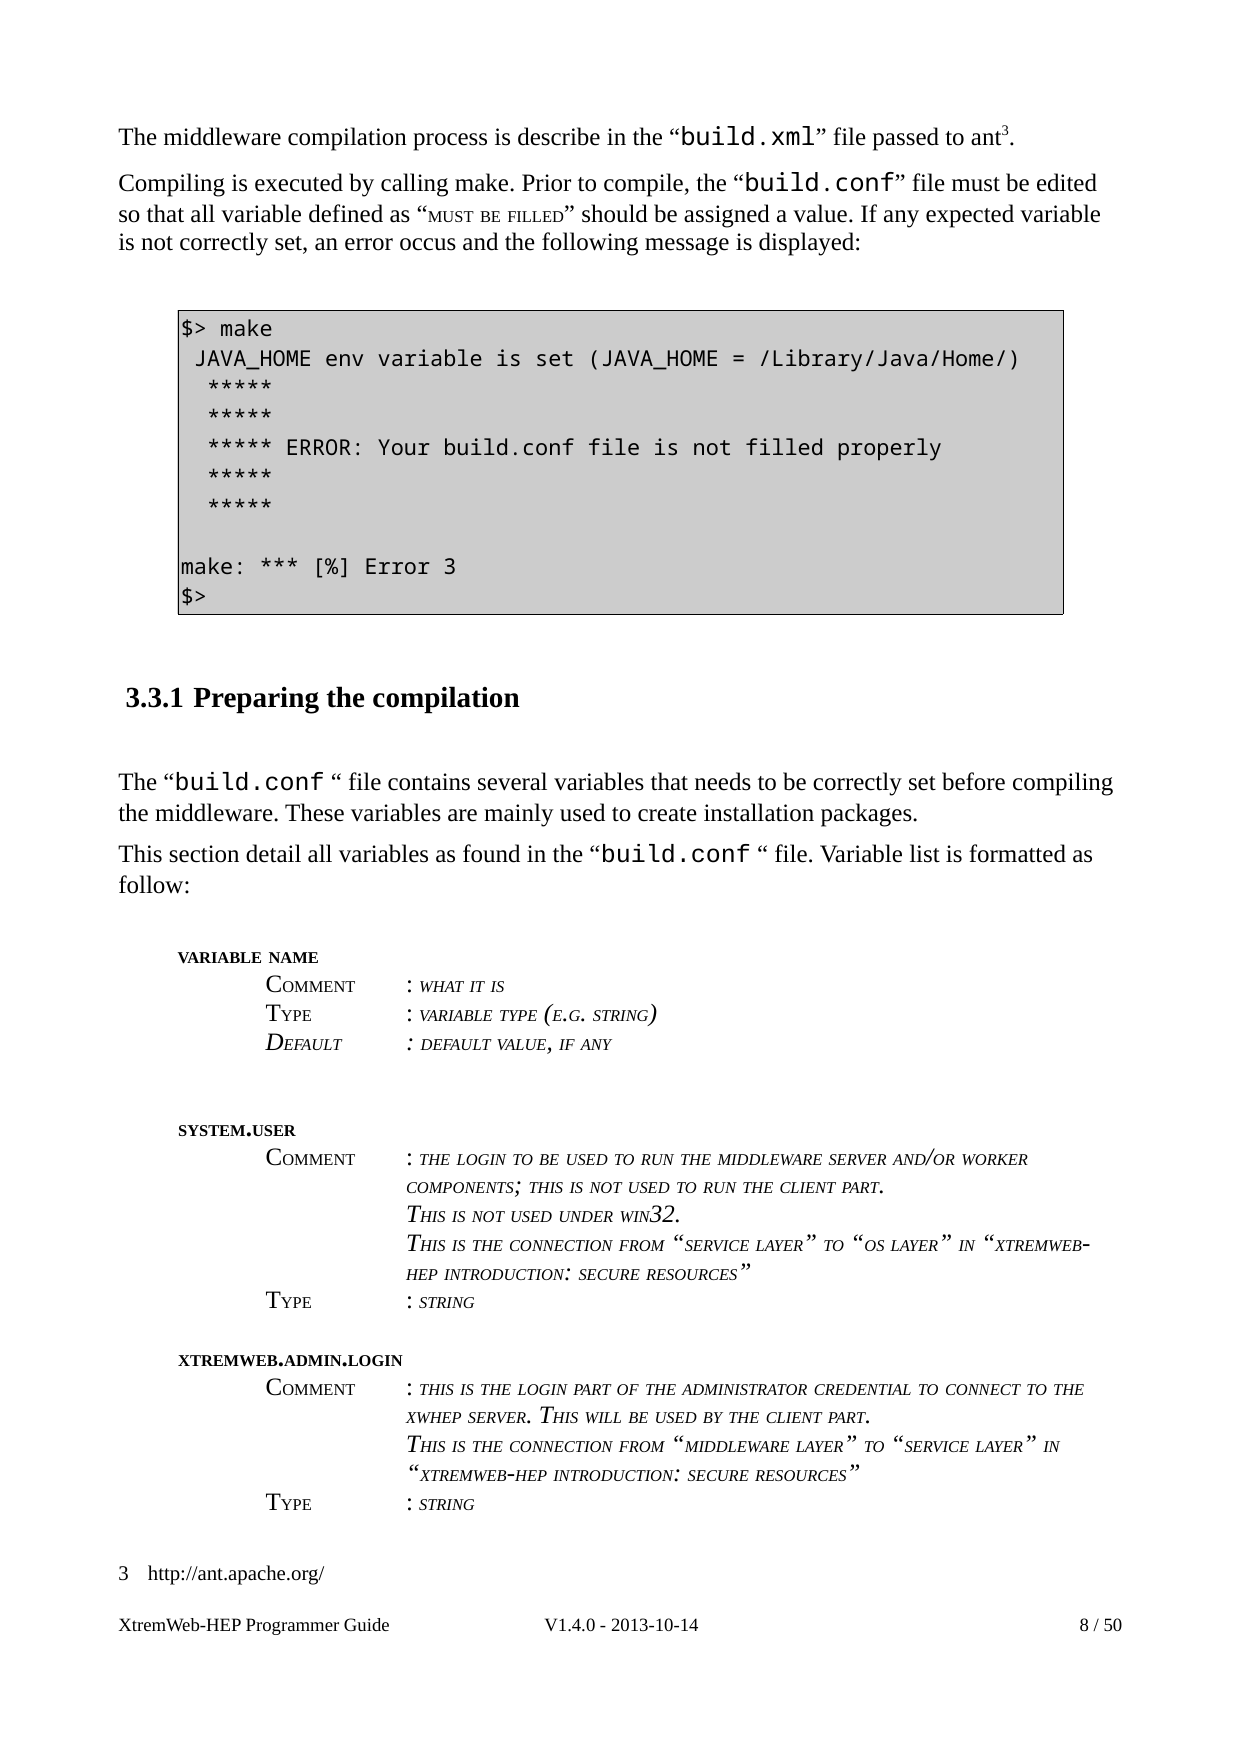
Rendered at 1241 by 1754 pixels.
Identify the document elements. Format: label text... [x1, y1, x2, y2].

text ***** [179, 489, 1063, 518]
text make: *** [%] Error 3 [179, 548, 1063, 578]
text Comment : this is the login part of the administrator credential to connect to the xwhep server. This will be used by the client part. This is the connection from “middleware layer” to “service layer” in “xtremweb-hep introduction: secure resources” [265, 1372, 1122, 1487]
text Type : variable type (e.g. string) [265, 998, 1122, 1027]
text Type : string [265, 1487, 1122, 1515]
text http://ant.apache.org/ [118, 1561, 1122, 1585]
text Comment : the login to be used to run the middleware server and/or worker components; this is not used to run the client part. This is not used under win32. This is the connection from “service layer” to “os layer” in “xtremweb-hep introduction: secure resources” [265, 1142, 1122, 1285]
text This section detail all variables as found in the “build.conf “ file. Variable list is formatted as follow: [118, 839, 1122, 899]
text $> [179, 578, 1063, 614]
text ***** [179, 459, 1063, 489]
text Type : string [265, 1285, 1122, 1314]
text ***** ERROR: Your build.conf file is not filled properly [179, 429, 1063, 459]
text JAVA_HOME env variable is set (JAVA_HOME = /Library/Java/Home/) [179, 340, 1063, 369]
text Compiling is executed by calling make. Prior to compile, the “build.conf” file must be edited so that all variable defined as “must be filled” should be assigned a value. If any expected variable is not correctly set, an error occus and the following message is displayed: [118, 165, 1122, 256]
text variable name [177, 940, 1122, 969]
subtitle Preparing the compilation [118, 680, 1122, 714]
text Comment : what it is [265, 969, 1122, 998]
text system.user [178, 1113, 1122, 1142]
text $> make [179, 311, 1063, 340]
text The “build.conf “ file contains several variables that needs to be correctly set before compiling the middleware. These variables are mainly used to create installation packages. [118, 767, 1122, 827]
text xtremweb.admin.login [178, 1343, 1122, 1372]
text Default : default value, if any [265, 1027, 1122, 1055]
text ***** [179, 399, 1063, 429]
text ***** [179, 369, 1063, 399]
text The middleware compilation process is describe in the “build.xml” file passed to ant. [118, 118, 1122, 152]
